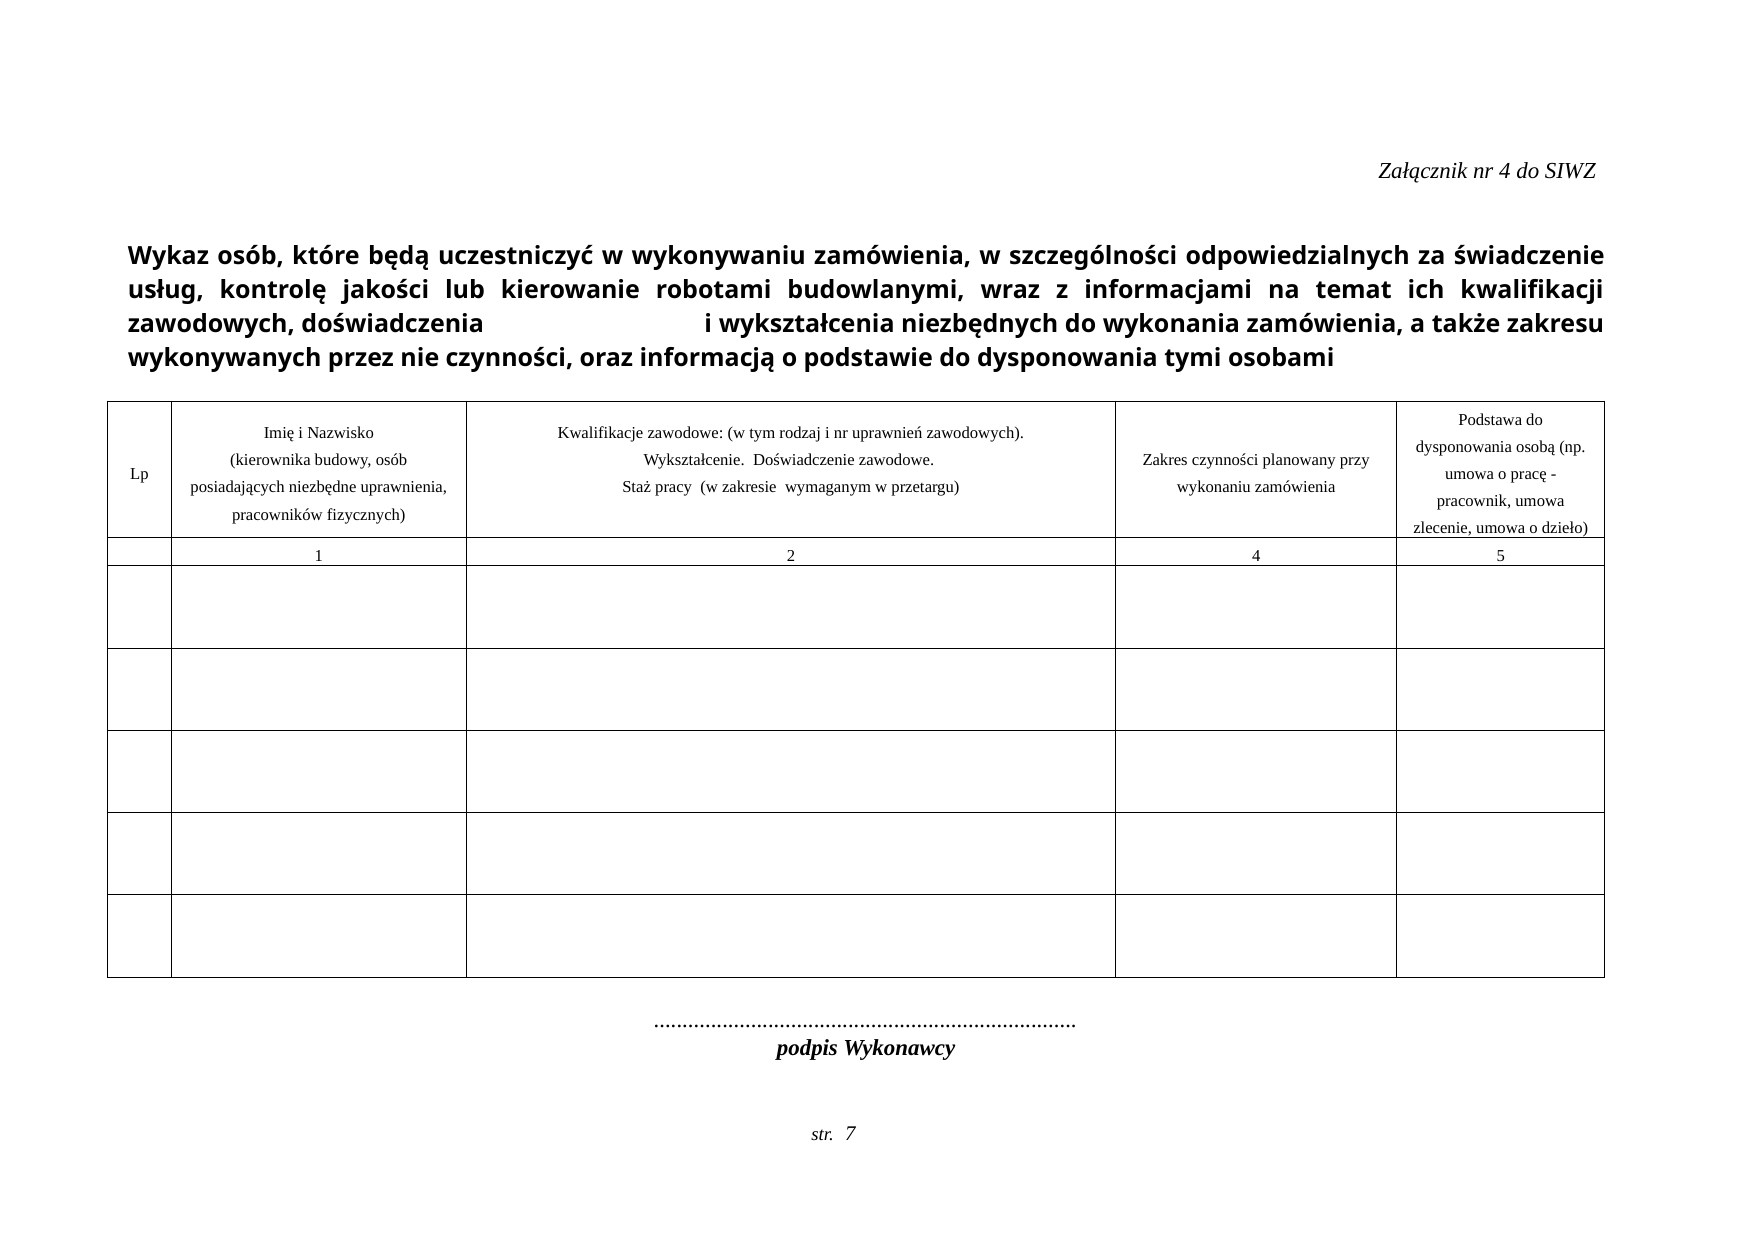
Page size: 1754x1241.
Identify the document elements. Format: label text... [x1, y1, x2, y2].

text Załącznik nr 4 do SIWZ [128, 148, 1606, 183]
table_cell 1 [172, 538, 466, 565]
table_cell [1397, 566, 1604, 647]
table_cell [172, 895, 466, 977]
text podpis Wykonawcy [128, 1033, 1606, 1060]
table_header Podstawa do dysponowania osobą (np. umowa o pracę -pracownik, umowa zlecenie, umowa o dzieło) [1397, 402, 1604, 537]
text Wykaz osób, które będą uczestniczyć w wykonywaniu zamówienia, w szczególności odpowiedzialnych za świadczenie usług, kontrolę jakości lub kierowanie robotami budowlanymi, wraz z informacjami na temat ich kwalifikacji zawodowych, doświadczenia i wykształcenia niezbędnych do wykonania zamówienia, a także zakresu wykonywanych przez nie czynności, oraz informacją o podstawie do dysponowania tymi osobami [128, 237, 1606, 373]
table_cell [1116, 566, 1396, 647]
table_cell [108, 895, 171, 977]
table_cell [467, 649, 1115, 730]
table_cell [1116, 813, 1396, 894]
table_cell [108, 538, 171, 565]
table_cell [108, 731, 171, 812]
table_cell [467, 813, 1115, 894]
table_cell [1116, 731, 1396, 812]
table_cell [172, 813, 466, 894]
table_cell [1397, 649, 1604, 730]
table_cell [467, 895, 1115, 977]
table_header Lp [108, 402, 171, 537]
table_cell [108, 813, 171, 894]
table_cell [172, 731, 466, 812]
table_cell [172, 566, 466, 647]
table_cell [108, 649, 171, 730]
table_cell [1397, 813, 1604, 894]
table_cell [1116, 895, 1396, 977]
table_cell [467, 731, 1115, 812]
table_header Kwalifikacje zawodowe: (w tym rodzaj i nr uprawnień zawodowych). Wykształcenie. Doświadczenie zawodowe. Staż pracy (w zakresie wymaganym w przetargu) [467, 402, 1115, 537]
text .......................................................................... [128, 1006, 1606, 1033]
table_cell [467, 566, 1115, 647]
table_cell 5 [1397, 538, 1604, 565]
table_header Imię i Nazwisko (kierownika budowy, osób posiadających niezbędne uprawnienia, pracowników fizycznych) [172, 402, 466, 537]
table_header Zakres czynności planowany przy wykonaniu zamówienia [1116, 402, 1396, 537]
table_cell [172, 649, 466, 730]
table_cell [1397, 895, 1604, 977]
table_cell [1397, 731, 1604, 812]
table_cell 2 [467, 538, 1115, 565]
table_cell 4 [1116, 538, 1396, 565]
table_cell [108, 566, 171, 647]
table_cell [1116, 649, 1396, 730]
